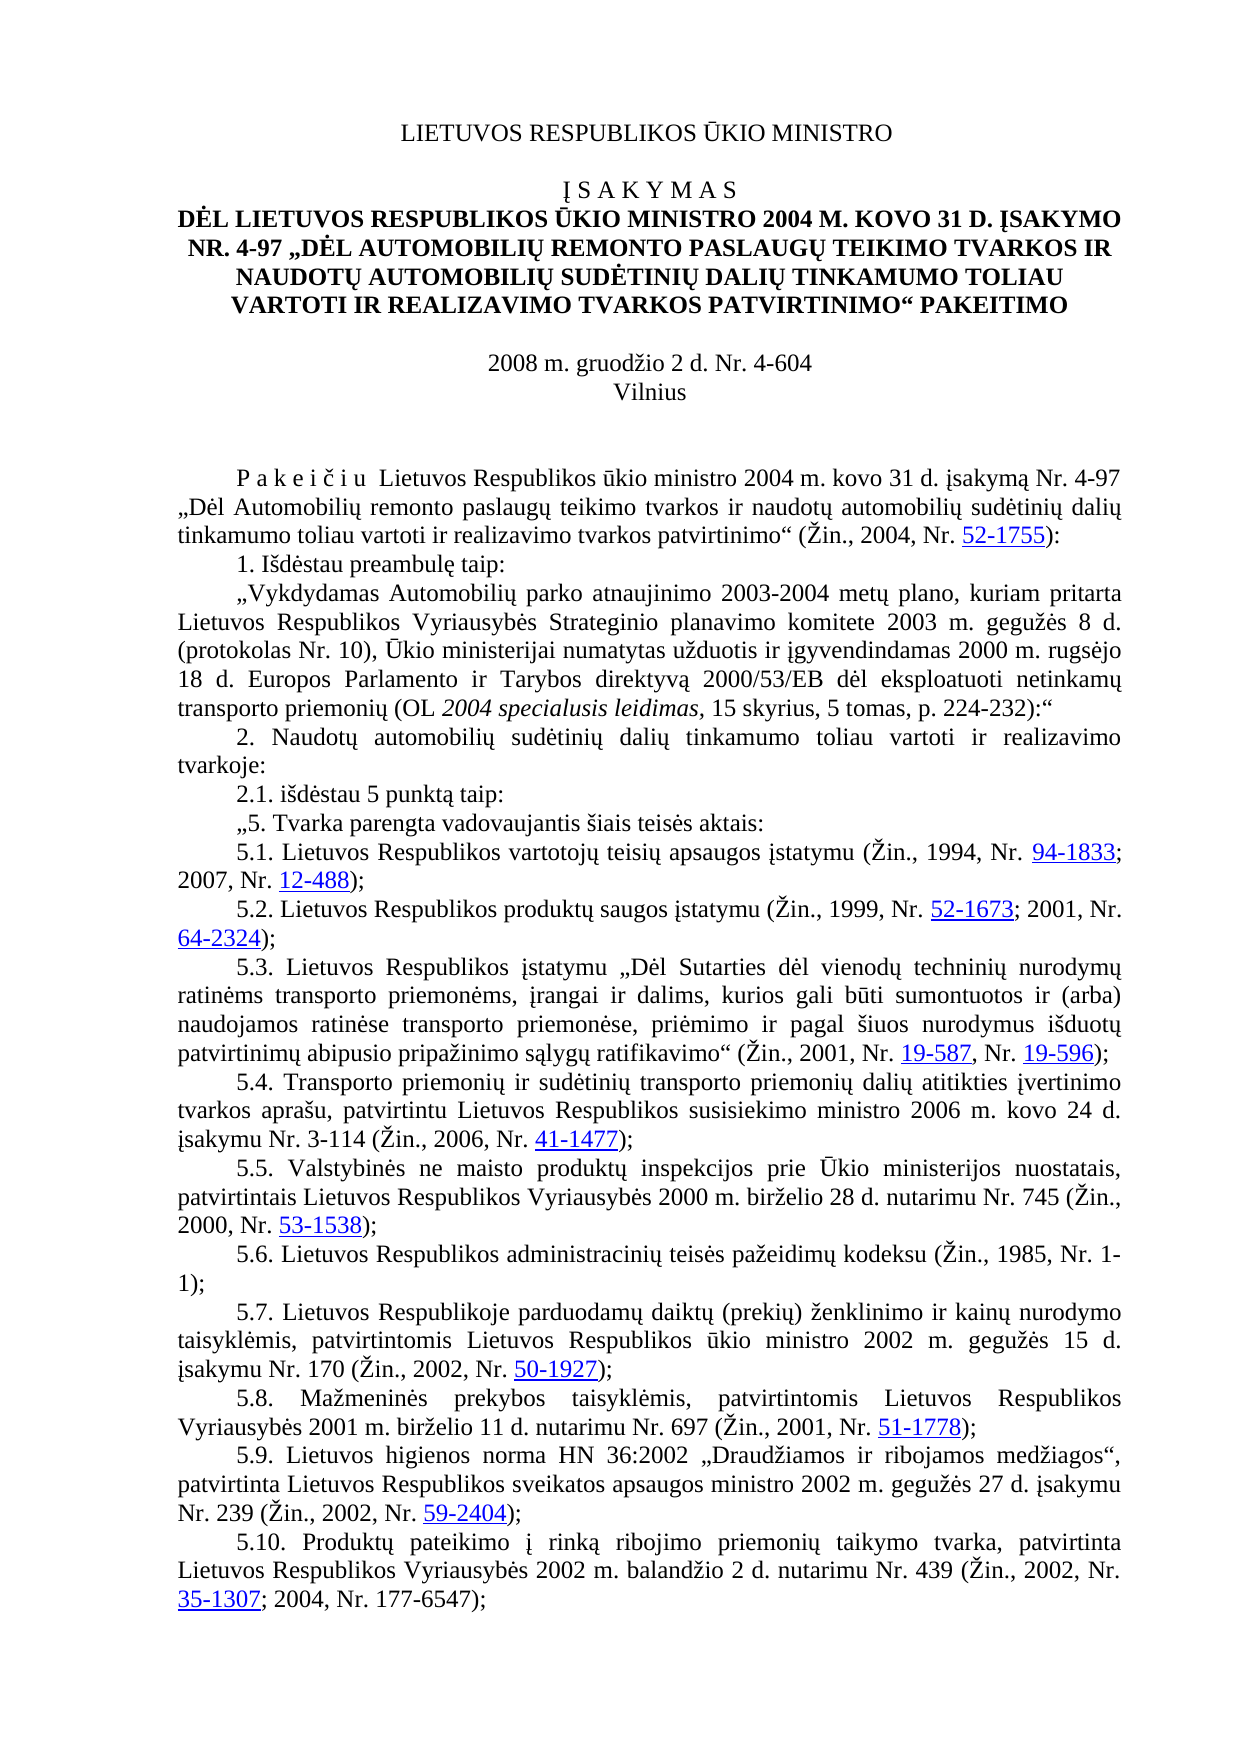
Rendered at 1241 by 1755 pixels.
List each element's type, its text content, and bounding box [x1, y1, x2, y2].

text ĮSAKYMAS [177, 176, 1122, 204]
text 5.3. Lietuvos Respublikos įstatymu „Dėl Sutarties dėl vienodų techninių nurodymų ratinėms transporto priemonėms, įrangai ir dalims, kurios gali būti sumontuotos ir (arba) naudojamos ratinėse transporto priemonėse, priėmimo ir pagal šiuos nurodymus išduotų patvirtinimų abipusio pripažinimo sąlygų ratifikavimo“ (Žin., 2001, Nr. 19-587, Nr. 19-596); [177, 952, 1122, 1067]
text „5. Tvarka parengta vadovaujantis šiais teisės aktais: [177, 808, 1122, 837]
text Pakeičiu Lietuvos Respublikos ūkio ministro 2004 m. kovo 31 d. įsakymą Nr. 4-97 „Dėl Automobilių remonto paslaugų teikimo tvarkos ir naudotų automobilių sudėtinių dalių tinkamumo toliau vartoti ir realizavimo tvarkos patvirtinimo“ (Žin., 2004, Nr. 52-1755): [177, 463, 1122, 549]
text 5.1. Lietuvos Respublikos vartotojų teisių apsaugos įstatymu (Žin., 1994, Nr. 94-1833; 2007, Nr. 12-488); [177, 837, 1122, 894]
text 5.9. Lietuvos higienos norma HN 36:2002 „Draudžiamos ir ribojamos medžiagos“, patvirtinta Lietuvos Respublikos sveikatos apsaugos ministro 2002 m. gegužės 27 d. įsakymu Nr. 239 (Žin., 2002, Nr. 59-2404); [177, 1441, 1122, 1527]
text 5.7. Lietuvos Respublikoje parduodamų daiktų (prekių) ženklinimo ir kainų nurodymo taisyklėmis, patvirtintomis Lietuvos Respublikos ūkio ministro 2002 m. gegužės 15 d. įsakymu Nr. 170 (Žin., 2002, Nr. 50-1927); [177, 1297, 1122, 1383]
text 2008 m. gruodžio 2 d. Nr. 4-604 [177, 348, 1122, 377]
text 5.10. Produktų pateikimo į rinką ribojimo priemonių taikymo tvarka, patvirtinta Lietuvos Respublikos Vyriausybės 2002 m. balandžio 2 d. nutarimu Nr. 439 (Žin., 2002, Nr. 35-1307; 2004, Nr. 177-6547); [177, 1527, 1122, 1613]
text Vilnius [177, 377, 1122, 406]
text LIETUVOS RESPUBLIKOS ŪKIO MINISTRO [177, 118, 1122, 147]
text 2.1. išdėstau 5 punktą taip: [177, 779, 1122, 808]
text 5.4. Transporto priemonių ir sudėtinių transporto priemonių dalių atitikties įvertinimo tvarkos aprašu, patvirtintu Lietuvos Respublikos susisiekimo ministro 2006 m. kovo 24 d. įsakymu Nr. 3-114 (Žin., 2006, Nr. 41-1477); [177, 1067, 1122, 1153]
text „Vykdydamas Automobilių parko atnaujinimo 2003-2004 metų plano, kuriam pritarta Lietuvos Respublikos Vyriausybės Strateginio planavimo komitete 2003 m. gegužės 8 d. (protokolas Nr. 10), Ūkio ministerijai numatytas užduotis ir įgyvendindamas 2000 m. rugsėjo 18 d. Europos Parlamento ir Tarybos direktyvą 2000/53/EB dėl eksploatuoti netinkamų transporto priemonių (OL 2004 specialusis leidimas, 15 skyrius, 5 tomas, p. 224-232):“ [177, 578, 1122, 722]
text 1. Išdėstau preambulę taip: [177, 549, 1122, 578]
text 5.6. Lietuvos Respublikos administracinių teisės pažeidimų kodeksu (Žin., 1985, Nr. 1-1); [177, 1239, 1122, 1297]
text 5.5. Valstybinės ne maisto produktų inspekcijos prie Ūkio ministerijos nuostatais, patvirtintais Lietuvos Respublikos Vyriausybės 2000 m. birželio 28 d. nutarimu Nr. 745 (Žin., 2000, Nr. 53-1538); [177, 1153, 1122, 1239]
text 5.8. Mažmeninės prekybos taisyklėmis, patvirtintomis Lietuvos Respublikos Vyriausybės 2001 m. birželio 11 d. nutarimu Nr. 697 (Žin., 2001, Nr. 51-1778); [177, 1383, 1122, 1441]
text 2. Naudotų automobilių sudėtinių dalių tinkamumo toliau vartoti ir realizavimo tvarkoje: [177, 722, 1122, 779]
text 5.2. Lietuvos Respublikos produktų saugos įstatymu (Žin., 1999, Nr. 52-1673; 2001, Nr. 64-2324); [177, 894, 1122, 952]
text DĖL LIETUVOS RESPUBLIKOS ŪKIO MINISTRO 2004 M. KOVO 31 D. ĮSAKYMO NR. 4-97 „DĖL AUTOMOBILIŲ REMONTO PASLAUGŲ TEIKIMO TVARKOS IR NAUDOTŲ AUTOMOBILIŲ SUDĖTINIŲ DALIŲ TINKAMUMO TOLIAU VARTOTI IR REALIZAVIMO TVARKOS PATVIRTINIMO“ PAKEITIMO [177, 204, 1122, 319]
